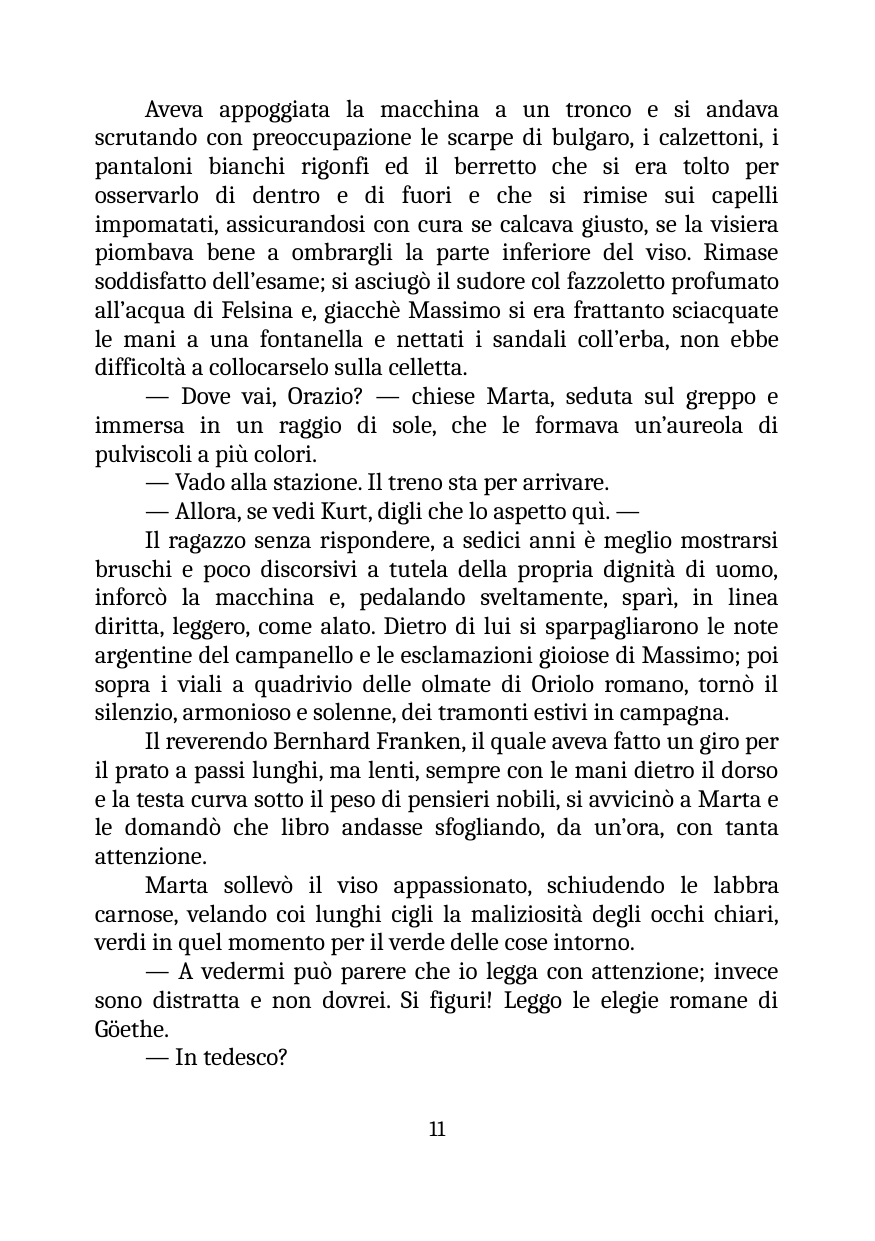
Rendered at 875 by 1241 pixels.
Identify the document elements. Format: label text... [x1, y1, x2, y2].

text Marta sollevò il viso appassionato, schiudendo le labbra carnose, velando coi lunghi cigli la maliziosità degli occhi chiari, verdi in quel momento per il verde delle cose intorno. [94, 871, 779, 957]
text — Dove vai, Orazio? — chiese Marta, seduta sul greppo e immersa in un raggio di sole, che le formava un’aureola di pulviscoli a più colori. [94, 382, 779, 468]
text Aveva appoggiata la macchina a un tronco e si andava scrutando con preoccupazione le scarpe di bulgaro, i calzettoni, i pantaloni bianchi rigonfi ed il berretto che si era tolto per osservarlo di dentro e di fuori e che si rimise sui capelli impomatati, assicurandosi con cura se calcava giusto, se la visiera piombava bene a ombrargli la parte inferiore del viso. Rimase soddisfatto dell’esame; si asciugò il sudore col fazzoletto profumato all’acqua di Felsina e, giacchè Massimo si era frattanto sciacquate le mani a una fontanella e nettati i sandali coll’erba, non ebbe difficoltà a collocarselo sulla celletta. [94, 94, 779, 382]
text — Allora, se vedi Kurt, digli che lo aspetto quì. — [94, 497, 779, 526]
text Il reverendo Bernhard Franken, il quale aveva fatto un giro per il prato a passi lunghi, ma lenti, sempre con le mani dietro il dorso e la testa curva sotto il peso di pensieri nobili, si avvicinò a Marta e le domandò che libro andasse sfogliando, da un’ora, con tanta attenzione. [94, 727, 779, 871]
text Il ragazzo senza rispondere, a sedici anni è meglio mostrarsi bruschi e poco discorsivi a tutela della propria dignità di uomo, inforcò la macchina e, pedalando sveltamente, sparì, in linea diritta, leggero, come alato. Dietro di lui si sparpagliarono le note argentine del campanello e le esclamazioni gioiose di Massimo; poi sopra i viali a quadrivio delle olmate di Oriolo romano, tornò il silenzio, armonioso e solenne, dei tramonti estivi in campagna. [94, 526, 779, 727]
text — Vado alla stazione. Il treno sta per arrivare. [94, 468, 779, 497]
text — A vedermi può parere che io legga con attenzione; invece sono distratta e non dovrei. Si figuri! Leggo le elegie romane di Göethe. [94, 957, 779, 1043]
text — In tedesco? [94, 1043, 779, 1072]
